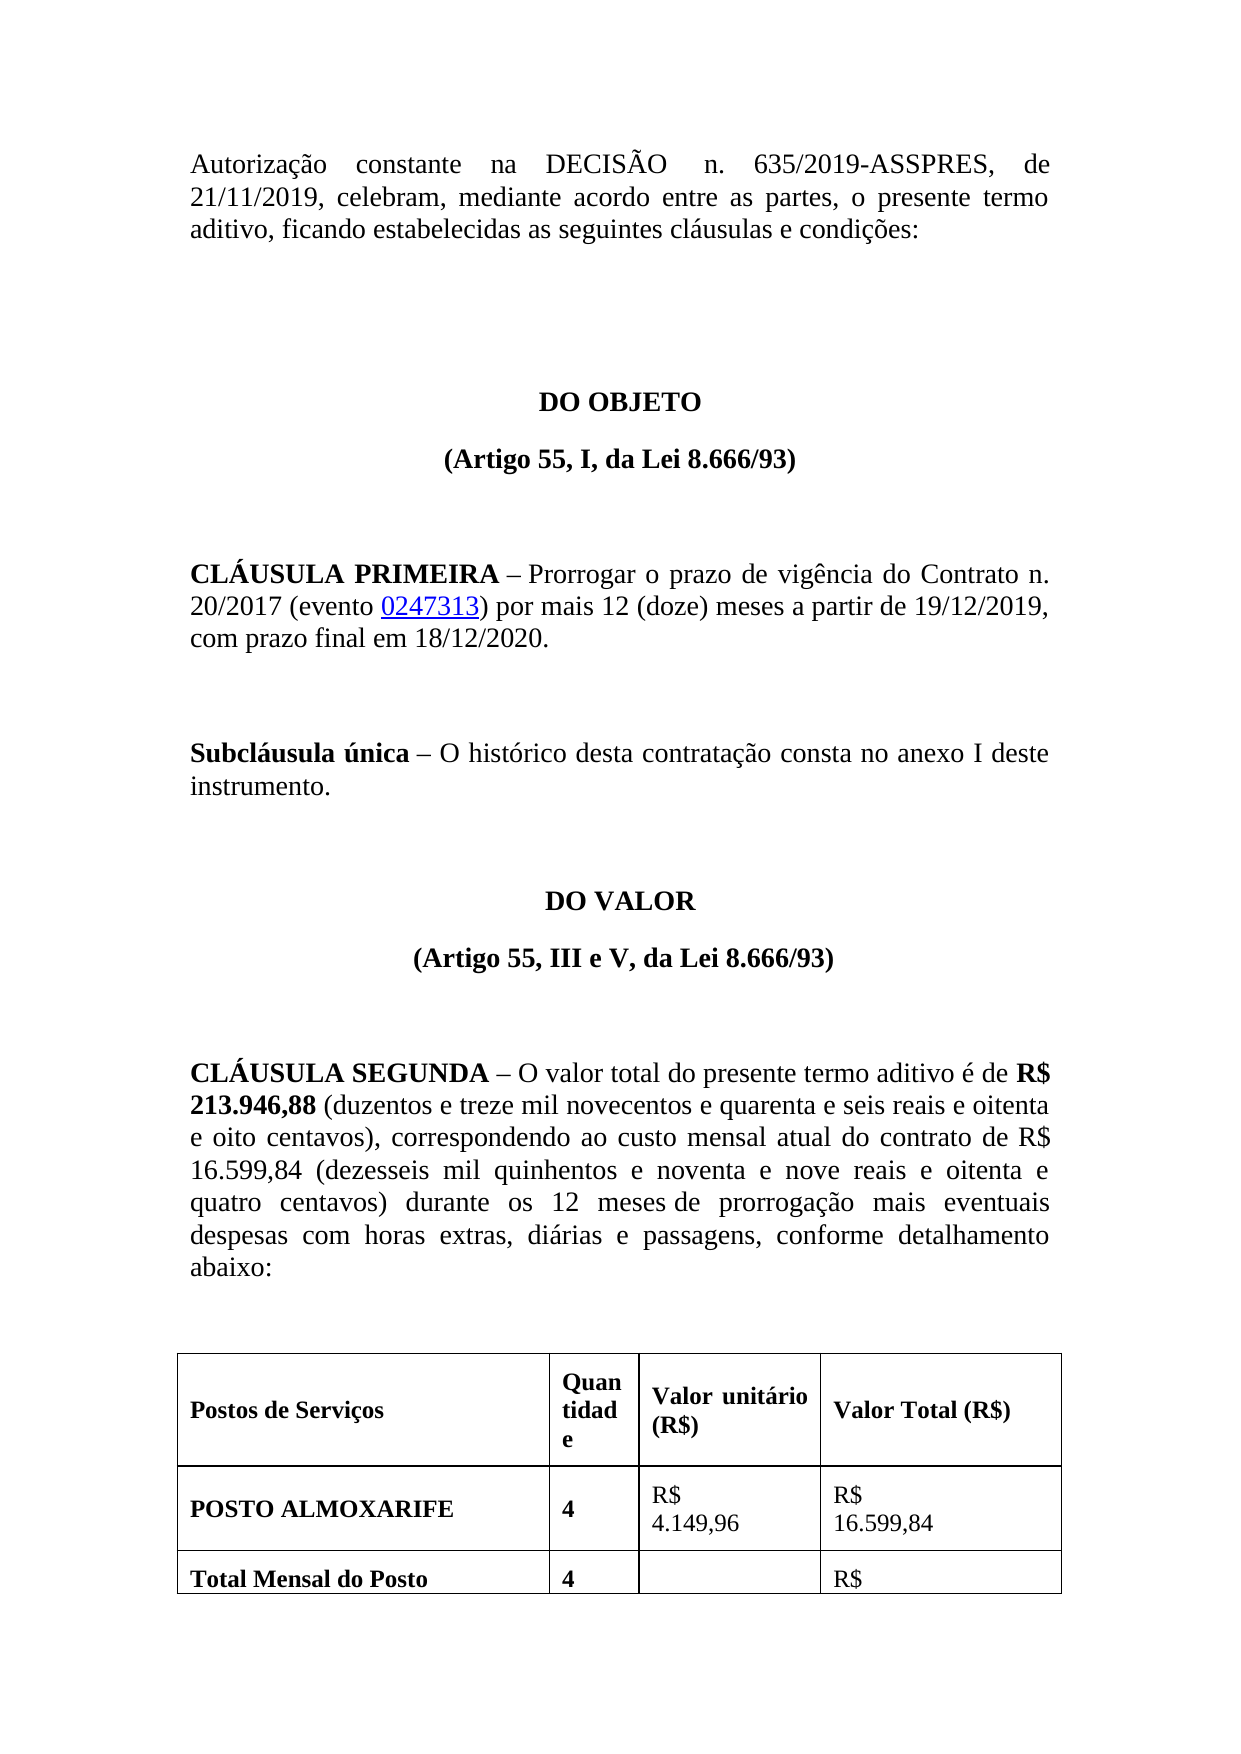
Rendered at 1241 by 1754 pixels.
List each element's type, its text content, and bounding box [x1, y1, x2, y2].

table_header Quantidade [550, 1354, 638, 1465]
text CLÁUSULA PRIMEIRA – Prorrogar o prazo de vigência do Contrato n. 20/2017 (evento 0247313) por mais 12 (doze) meses a partir de 19/12/2019, com prazo final em 18/12/2020. [190, 557, 1051, 654]
table_cell 4 [550, 1551, 638, 1593]
table_header Postos de Serviços [178, 1354, 549, 1465]
table_cell R$ [821, 1551, 1061, 1593]
table_cell 4 [550, 1467, 638, 1550]
text Subcláusula única – O histórico desta contratação consta no anexo I deste instrumento. [190, 736, 1051, 801]
table_cell R$ 16.599,84 [821, 1467, 1061, 1550]
table_cell [640, 1551, 820, 1593]
text CLÁUSULA SEGUNDA – O valor total do presente termo aditivo é de R$ 213.946,88 (duzentos e treze mil novecentos e quarenta e seis reais e oitenta e oito centavos), correspondendo ao custo mensal atual do contrato de R$ 16.599,84 (dezesseis mil quinhentos e noventa e nove reais e oitenta e quatro centavos) durante os 12 meses de prorrogação mais eventuais despesas com horas extras, diárias e passagens, conforme detalhamento abaixo: [190, 1056, 1051, 1282]
table_header Valor Total (R$) [821, 1354, 1061, 1465]
table_cell R$ 4.149,96 [640, 1467, 820, 1550]
text Autorização constante na DECISÃO n. 635/2019-ASSPRES, de 21/11/2019, celebram, mediante acordo entre as partes, o presente termo aditivo, ficando estabelecidas as seguintes cláusulas e condições: [190, 148, 1051, 245]
text DO VALOR [190, 883, 1051, 916]
text (Artigo 55, III e V, da Lei 8.666/93) [190, 941, 1051, 973]
text DO OBJETO [190, 384, 1051, 417]
table_cell POSTO ALMOXARIFE [178, 1467, 549, 1550]
table_header Valor unitário (R$) [640, 1354, 820, 1465]
table_cell Total Mensal do Posto [178, 1551, 549, 1593]
text (Artigo 55, I, da Lei 8.666/93) [190, 442, 1051, 474]
